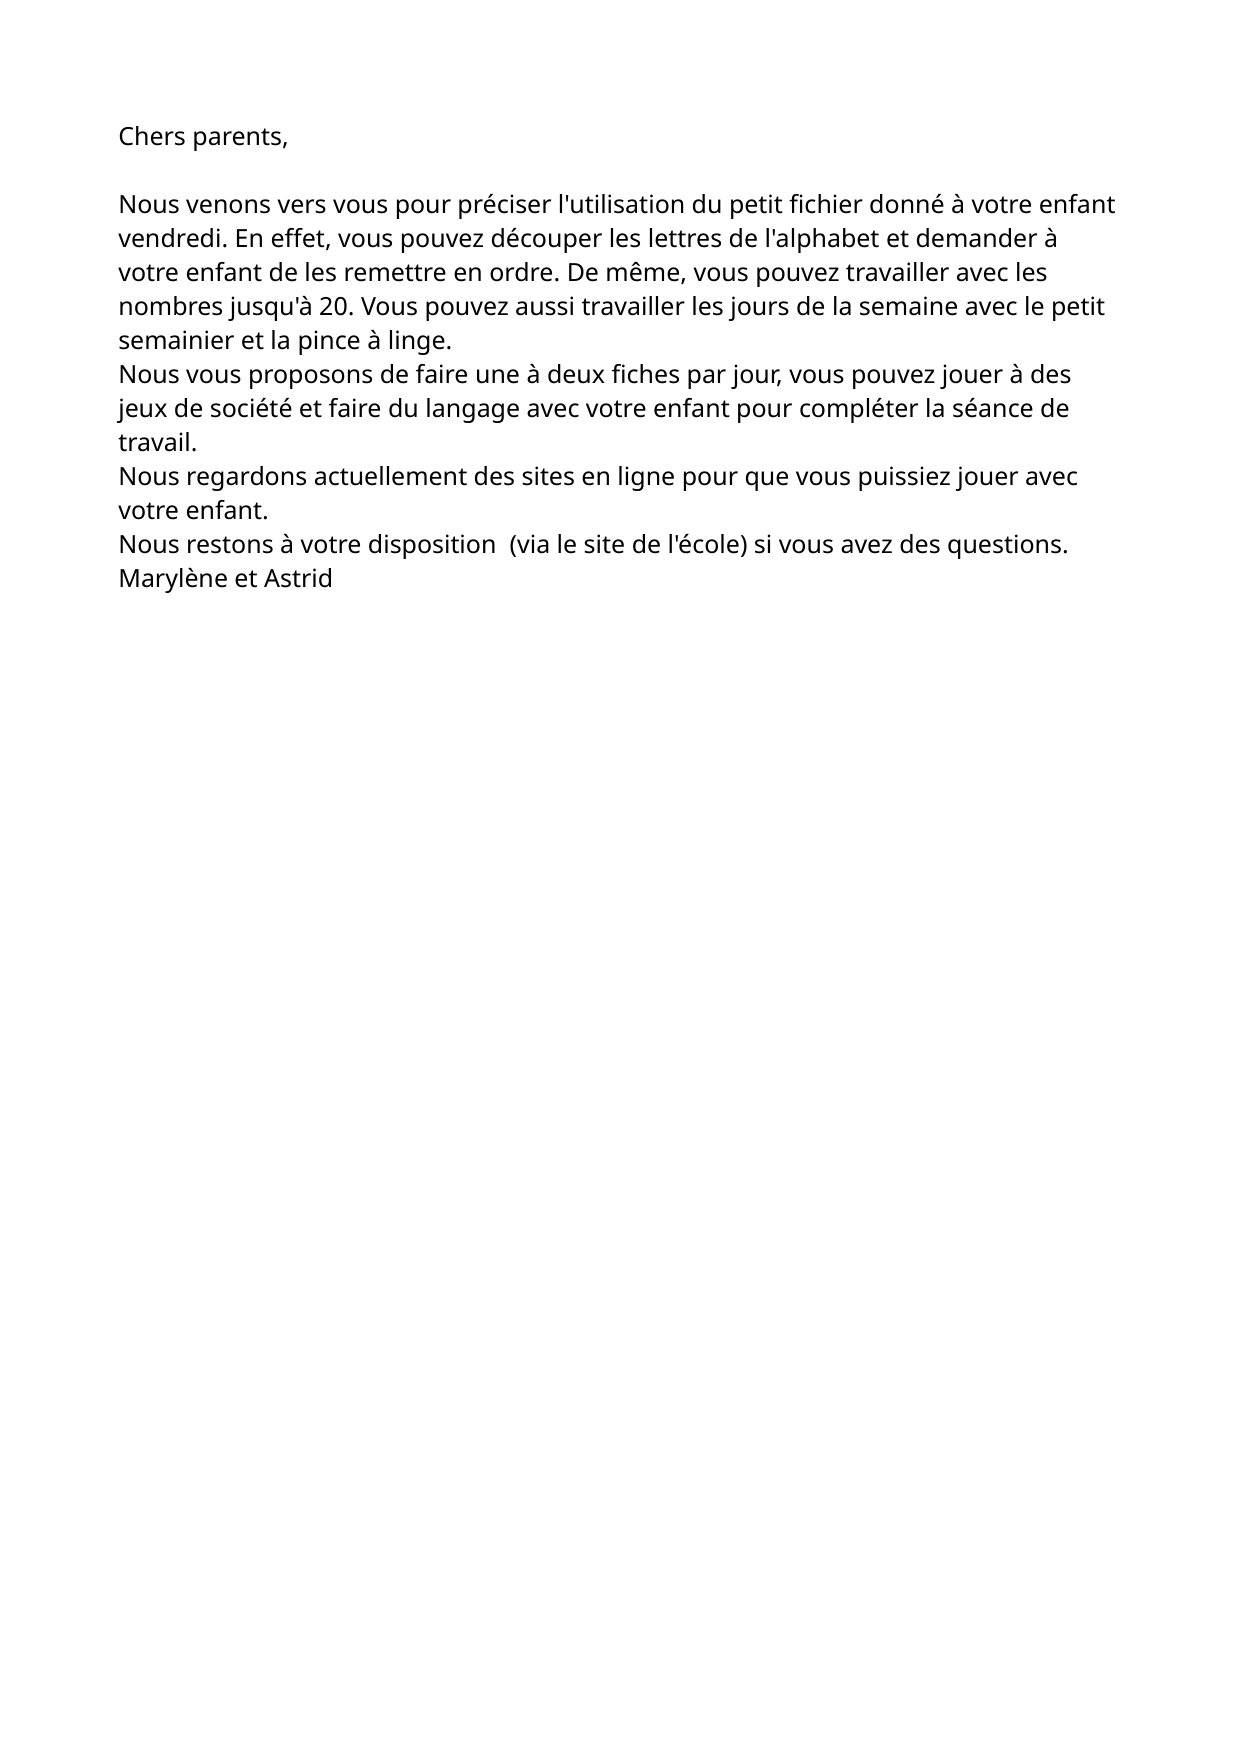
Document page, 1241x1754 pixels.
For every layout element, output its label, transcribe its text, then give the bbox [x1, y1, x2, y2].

text Nous restons à votre disposition (via le site de l'école) si vous avez des questions. [118, 527, 1122, 561]
text Marylène et Astrid [118, 561, 1122, 595]
text Nous regardons actuellement des sites en ligne pour que vous puissiez jouer avec votre enfant. [118, 459, 1122, 527]
text Nous venons vers vous pour préciser l'utilisation du petit fichier donné à votre enfant vendredi. En effet, vous pouvez découper les lettres de l'alphabet et demander à votre enfant de les remettre en ordre. De même, vous pouvez travailler avec les nombres jusqu'à 20. Vous pouvez aussi travailler les jours de la semaine avec le petit semainier et la pince à linge. [118, 186, 1122, 357]
text Chers parents, [118, 118, 1122, 152]
text Nous vous proposons de faire une à deux fiches par jour, vous pouvez jouer à des jeux de société et faire du langage avec votre enfant pour compléter la séance de travail. [118, 357, 1122, 459]
